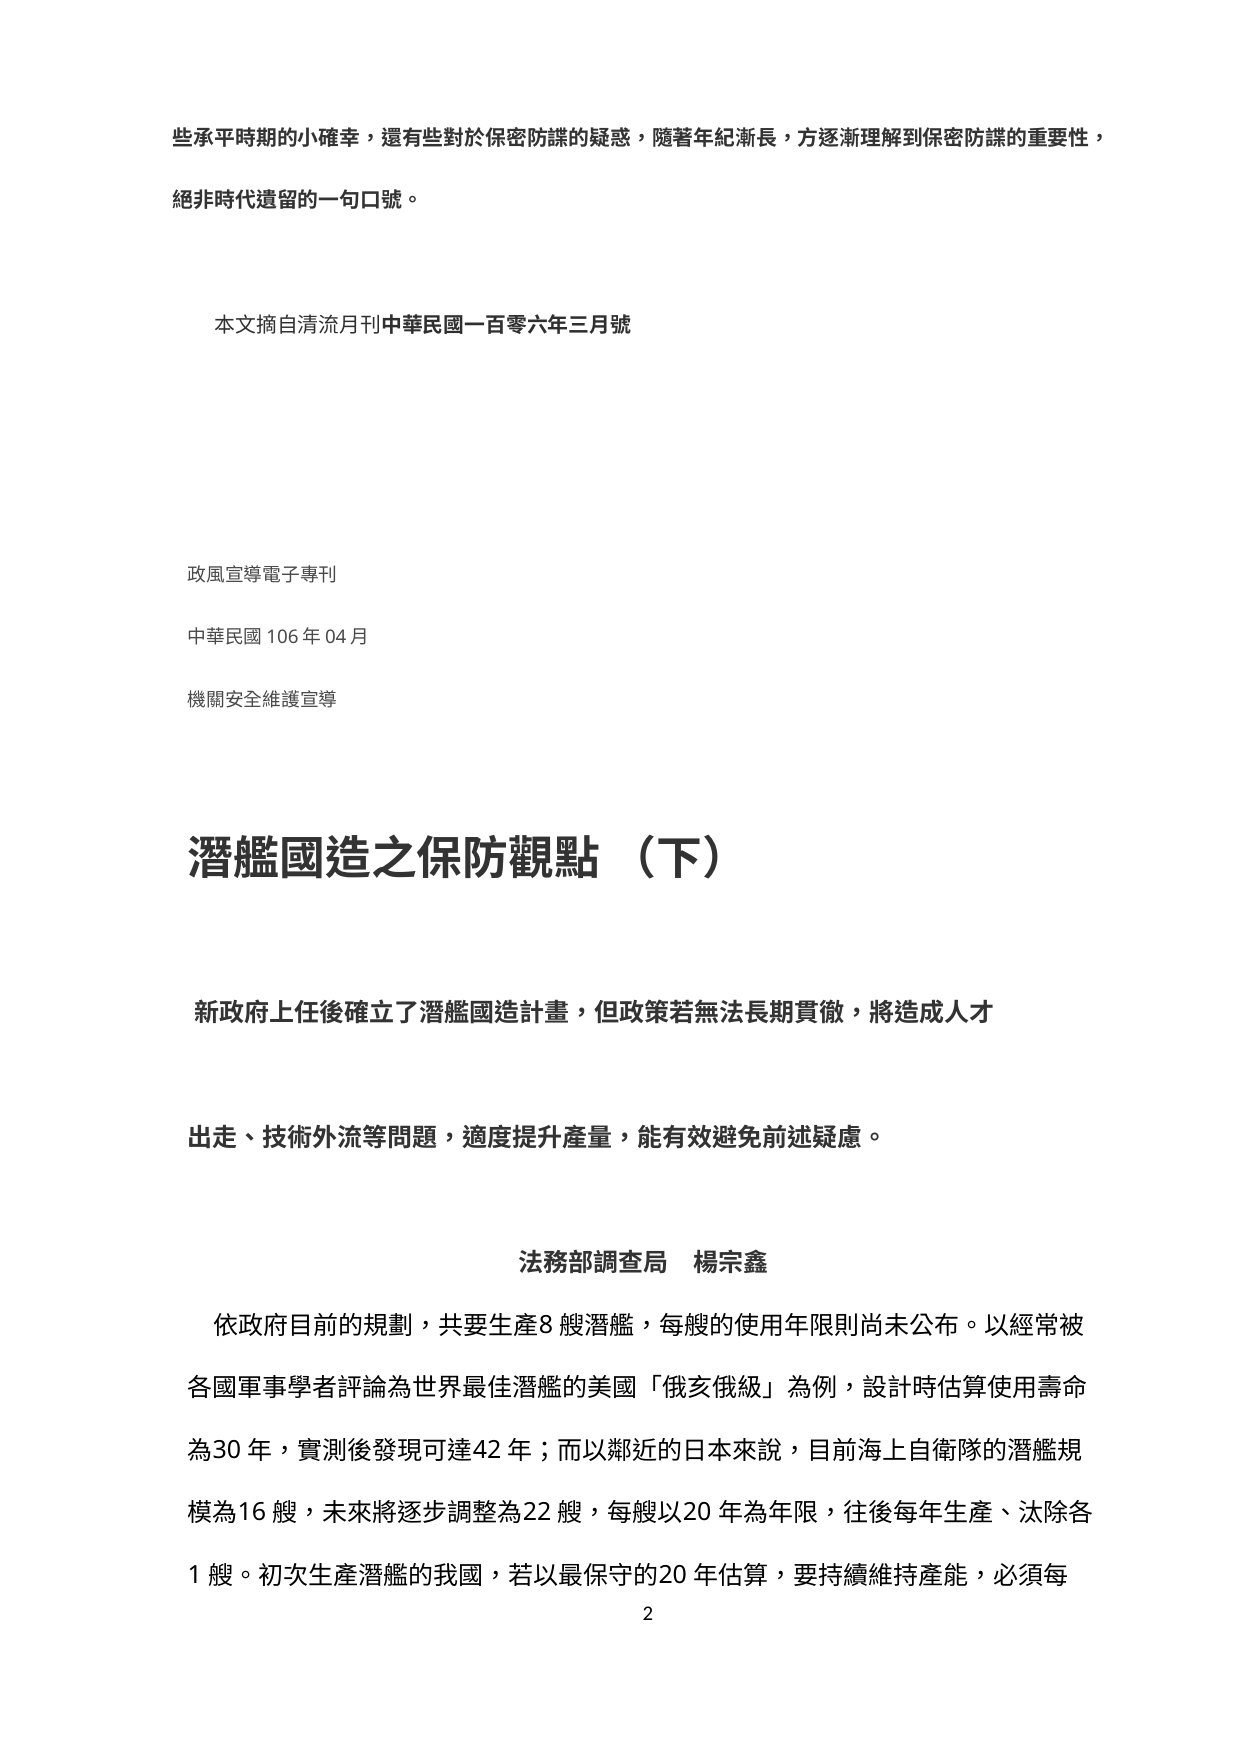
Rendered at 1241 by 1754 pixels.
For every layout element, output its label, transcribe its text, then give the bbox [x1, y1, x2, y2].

text 潛艦國造之保防觀點 （下） [187, 782, 1103, 907]
text 新政府上任後確立了潛艦國造計畫，但政策若無法長期貫徹，將造成人才 [187, 969, 1103, 1032]
text 出走、技術外流等問題，適度提升產量，能有效避免前述疑慮。 [187, 1094, 1103, 1157]
text 政風宣導電子專刊 中華民國106年04月 機關安全維護宣導 [187, 532, 1107, 719]
text 依政府目前的規劃，共要生產8 艘潛艦，每艘的使用年限則尚未公布。以經常被各國軍事學者評論為世界最佳潛艦的美國「俄亥俄級」為例，設計時估算使用壽命為30 年，實測後發現可達42 年；而以鄰近的日本來說，目前海上自衛隊的潛艦規模為16 艘，未來將逐步調整為22 艘，每艘以20 年為年限，往後每年生產、汰除各1 艘。初次生產潛艦的我國，若以最保守的20 年估算，要持續維持產能，必須每 [187, 1282, 1103, 1594]
text 兒時常聽祖父母講起他們年代的故事，聽著那紛亂年代的點點滴滴，除了對於戰爭的辛酸苦澀，一些承平時期的小確幸，還有些對於保密防諜的疑惑，隨著年紀漸長，方逐漸理解到保密防諜的重要性，絕非時代遺留的一句口號。 [173, 94, 1103, 219]
text 法務部調查局 楊宗鑫 [187, 1219, 1107, 1282]
text 本文摘自清流月刊中華民國一百零六年三月號 [173, 282, 1103, 344]
